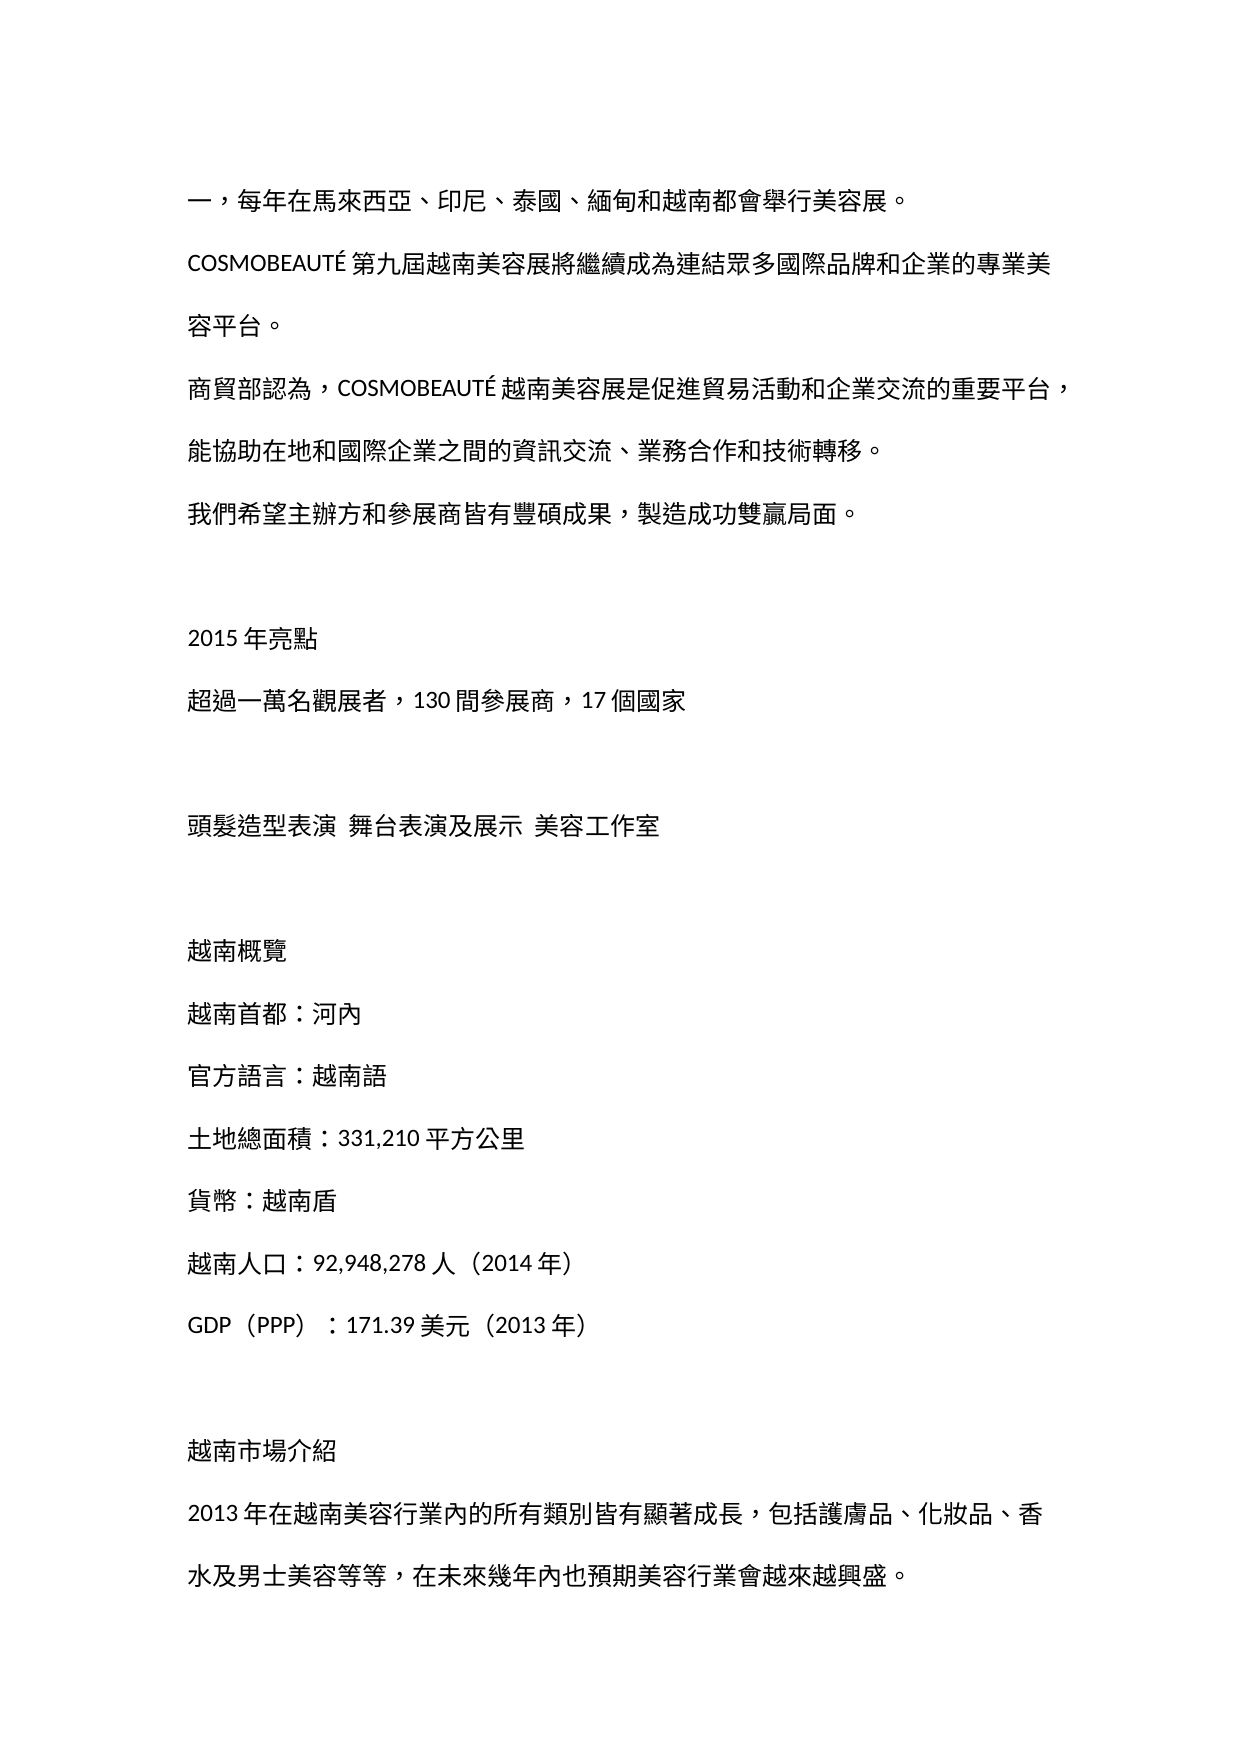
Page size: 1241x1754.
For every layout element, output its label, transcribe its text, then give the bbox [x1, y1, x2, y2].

text 2015年亮點 [187, 596, 1053, 658]
text 超過一萬名觀展者，130間參展商，17個國家 [187, 658, 1053, 721]
text 2013年在越南美容行業內的所有類別皆有顯著成長，包括護膚品、化妝品、香水及男士美容等等，在未來幾年內也預期美容行業會越來越興盛。 [187, 1471, 1053, 1596]
text 越南首都：河內 [187, 971, 1053, 1033]
text 土地總面積：331,210 平方公里 [187, 1096, 1053, 1158]
text 我們希望主辦方和參展商皆有豐碩成果，製造成功雙贏局面。 [187, 471, 1053, 533]
text 官方語言：越南語 [187, 1033, 1053, 1096]
text 越南概覽 [187, 908, 1053, 971]
text 頭髮造型表演 舞台表演及展示 美容工作室 [187, 783, 1053, 846]
text 越南人口：92,948,278人（2014年） [187, 1221, 1053, 1283]
text 越南市場介紹 [187, 1408, 1053, 1471]
text 商貿部認為，COSMOBEAUTÉ越南美容展是促進貿易活動和企業交流的重要平台，能協助在地和國際企業之間的資訊交流、業務合作和技術轉移。 [187, 346, 1053, 471]
text GDP（PPP）：171.39美元（2013年） [187, 1283, 1053, 1346]
text 一，每年在馬來西亞、印尼、泰國、緬甸和越南都會舉行美容展。COSMOBEAUTÉ第九屆越南美容展將繼續成為連結眾多國際品牌和企業的專業美容平台。 [187, 158, 1053, 346]
text 貨幣：越南盾 [187, 1158, 1053, 1221]
